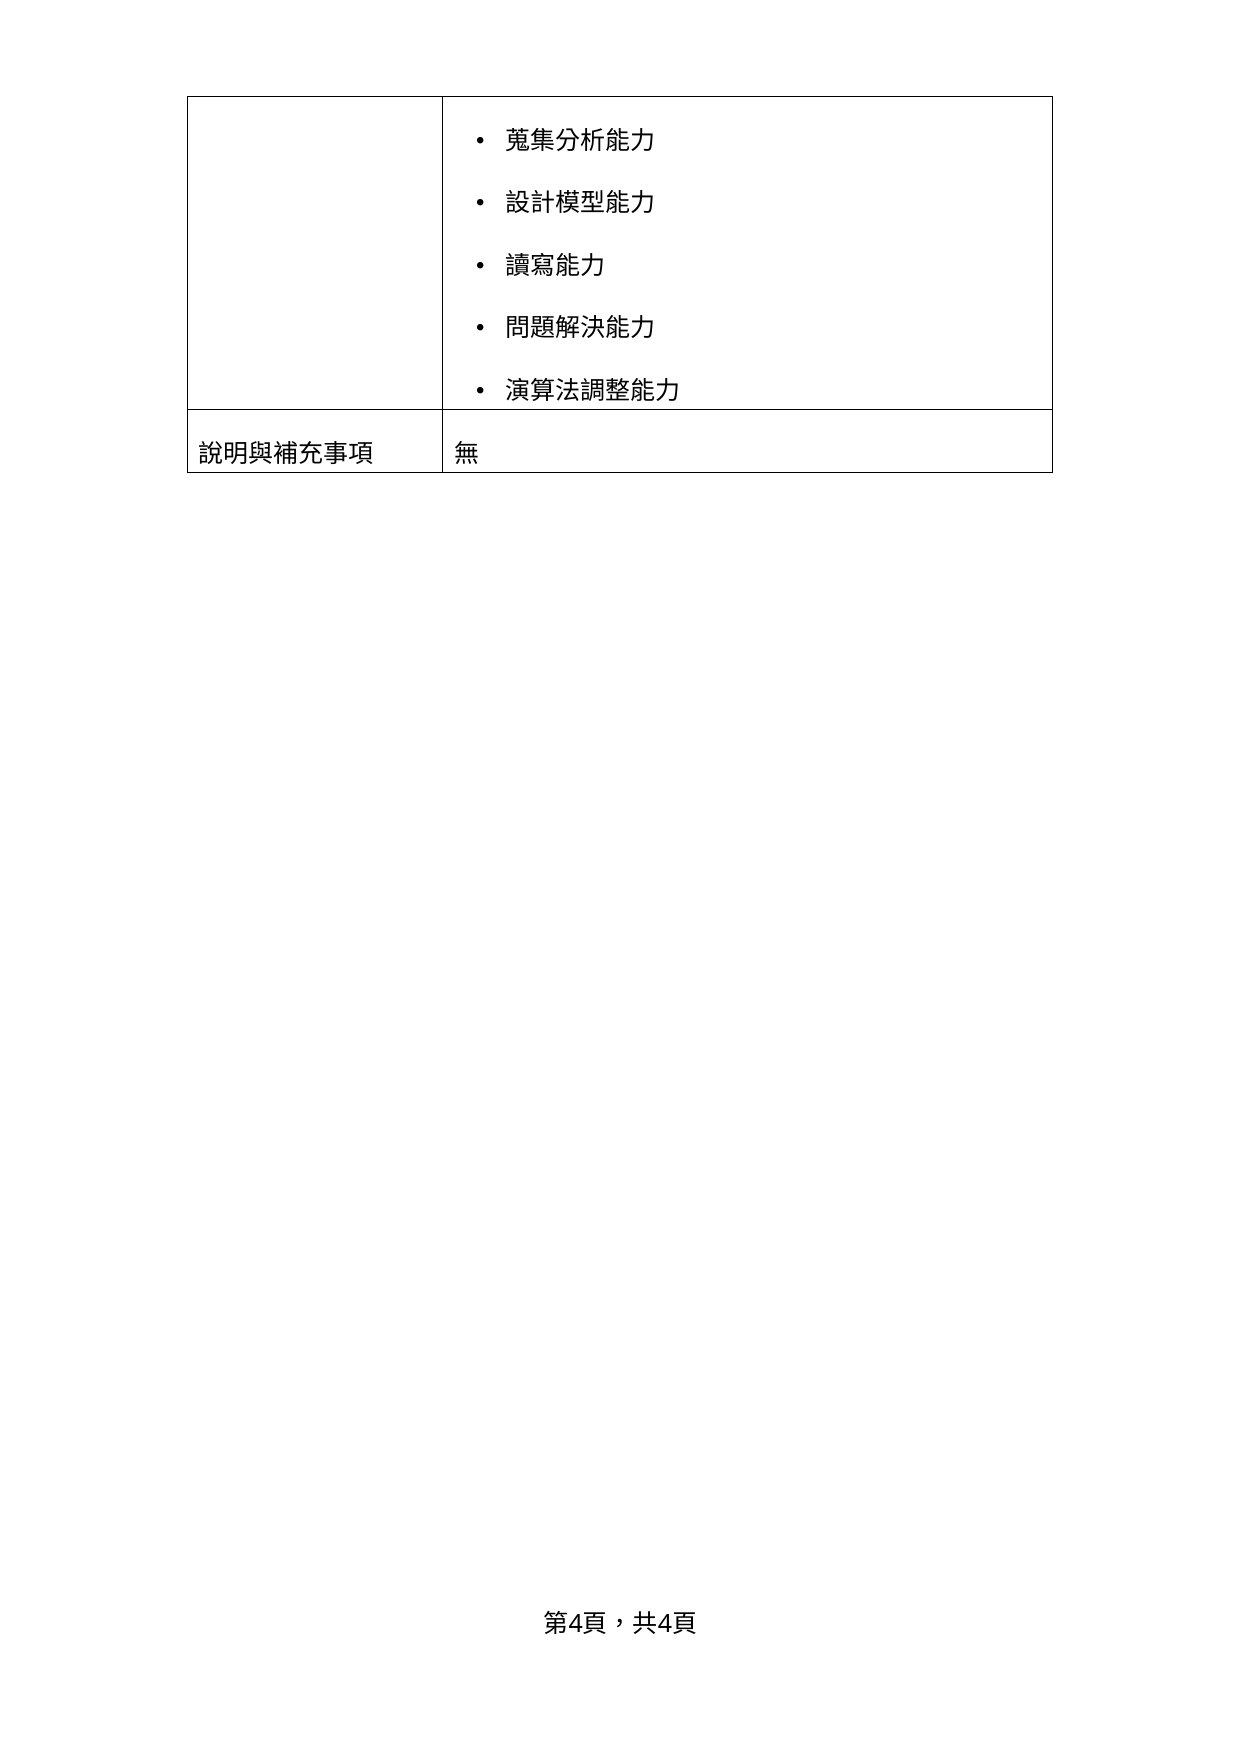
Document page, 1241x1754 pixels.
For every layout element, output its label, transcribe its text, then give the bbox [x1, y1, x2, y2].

table_cell 無 [443, 410, 1052, 472]
table_cell [188, 97, 442, 409]
table_cell 說明與補充事項 [188, 410, 442, 472]
table_cell 程式撰寫能力 規劃與組織能力 雲端應用能力 策略提案能力 資訊安全管理能力 溝通協調能力 研究能力 資料庫應用能力 變更管理能力 蒐集分析能力 設計模型能力 讀寫能力 問題解決能力 演算法調整能力 [443, 97, 1052, 409]
